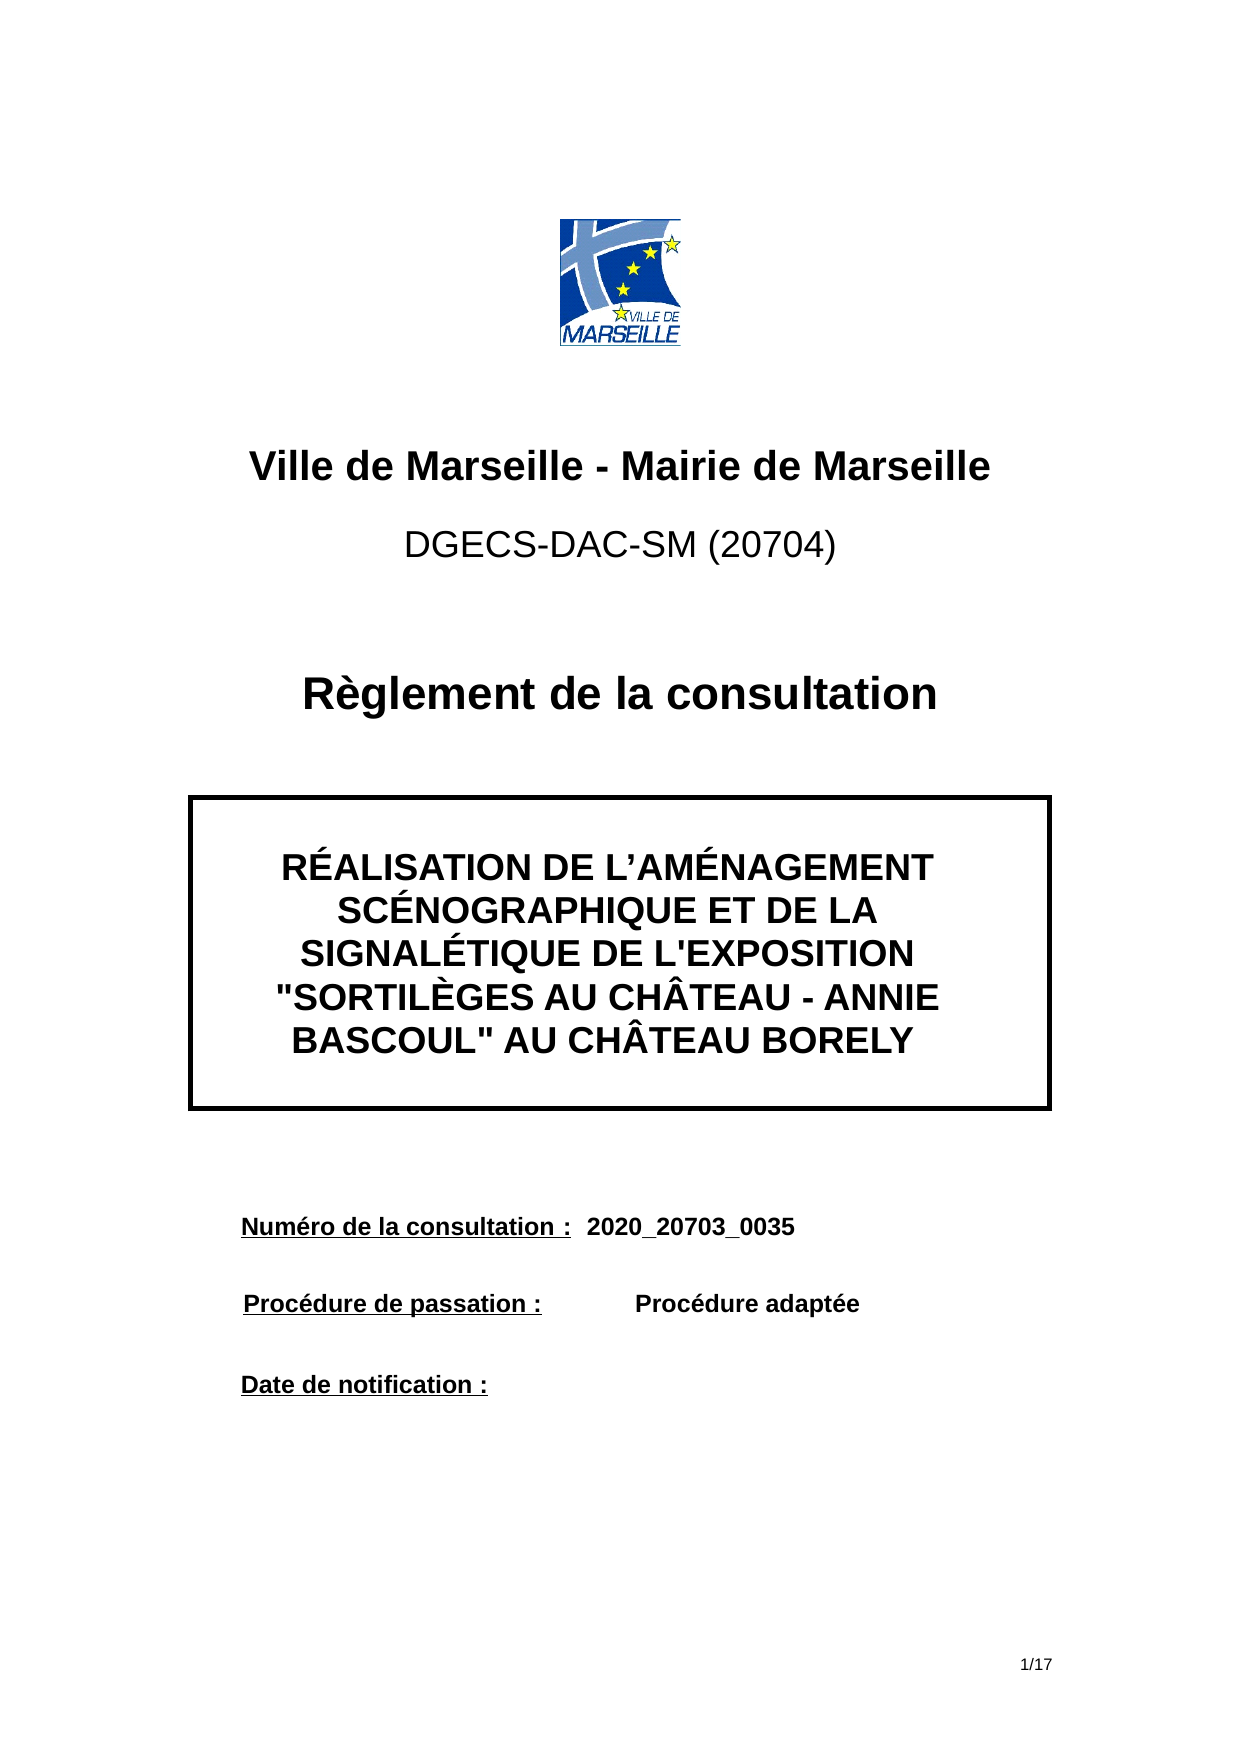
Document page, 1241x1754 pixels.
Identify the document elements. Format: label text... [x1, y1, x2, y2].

text Date de notification : [241, 1370, 1052, 1399]
text Procédure de passation : Procédure adaptée [243, 1289, 1052, 1318]
text RÉALISATION DE L’AMÉNAGEMENT SCÉNOGRAPHIQUE ET DE LA SIGNALÉTIQUE DE L'EXPOSITION "SORTILÈGES AU CHÂTEAU - ANNIE BASCOUL" AU CHÂTEAU BORELY [193, 838, 1047, 1061]
text Ville de Marseille - Mairie de Marseille [188, 441, 1052, 489]
text Règlement de la consultation [188, 667, 1052, 719]
text DGECS-DAC-SM (20704) [188, 523, 1052, 566]
text Numéro de la consultation : 2020_20703_0035 [241, 1212, 1052, 1241]
